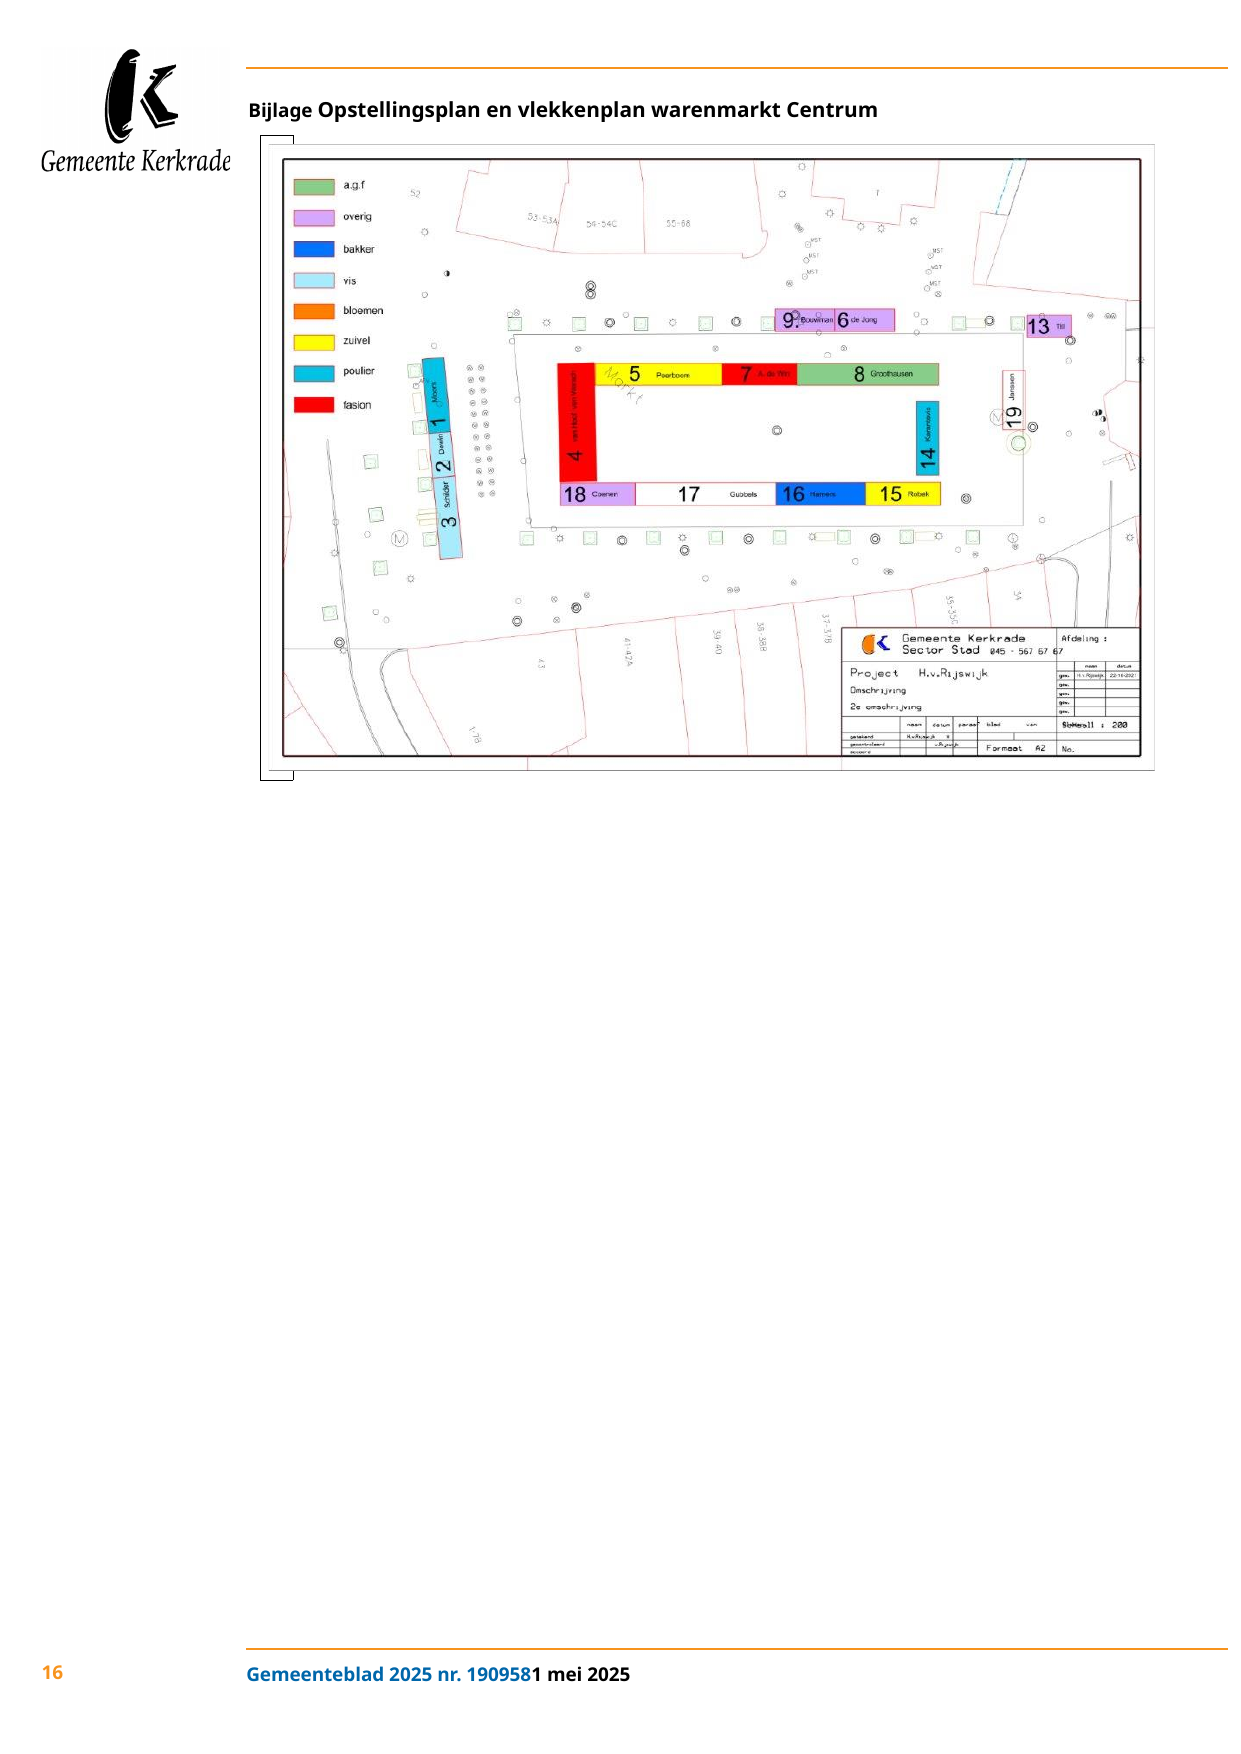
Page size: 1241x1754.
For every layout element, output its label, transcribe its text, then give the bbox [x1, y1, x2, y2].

picture [268, 144, 1155, 771]
picture [41, 47, 231, 172]
text Bijlage Opstellingsplan en vlekkenplan warenmarkt Centrum [248, 95, 1152, 123]
